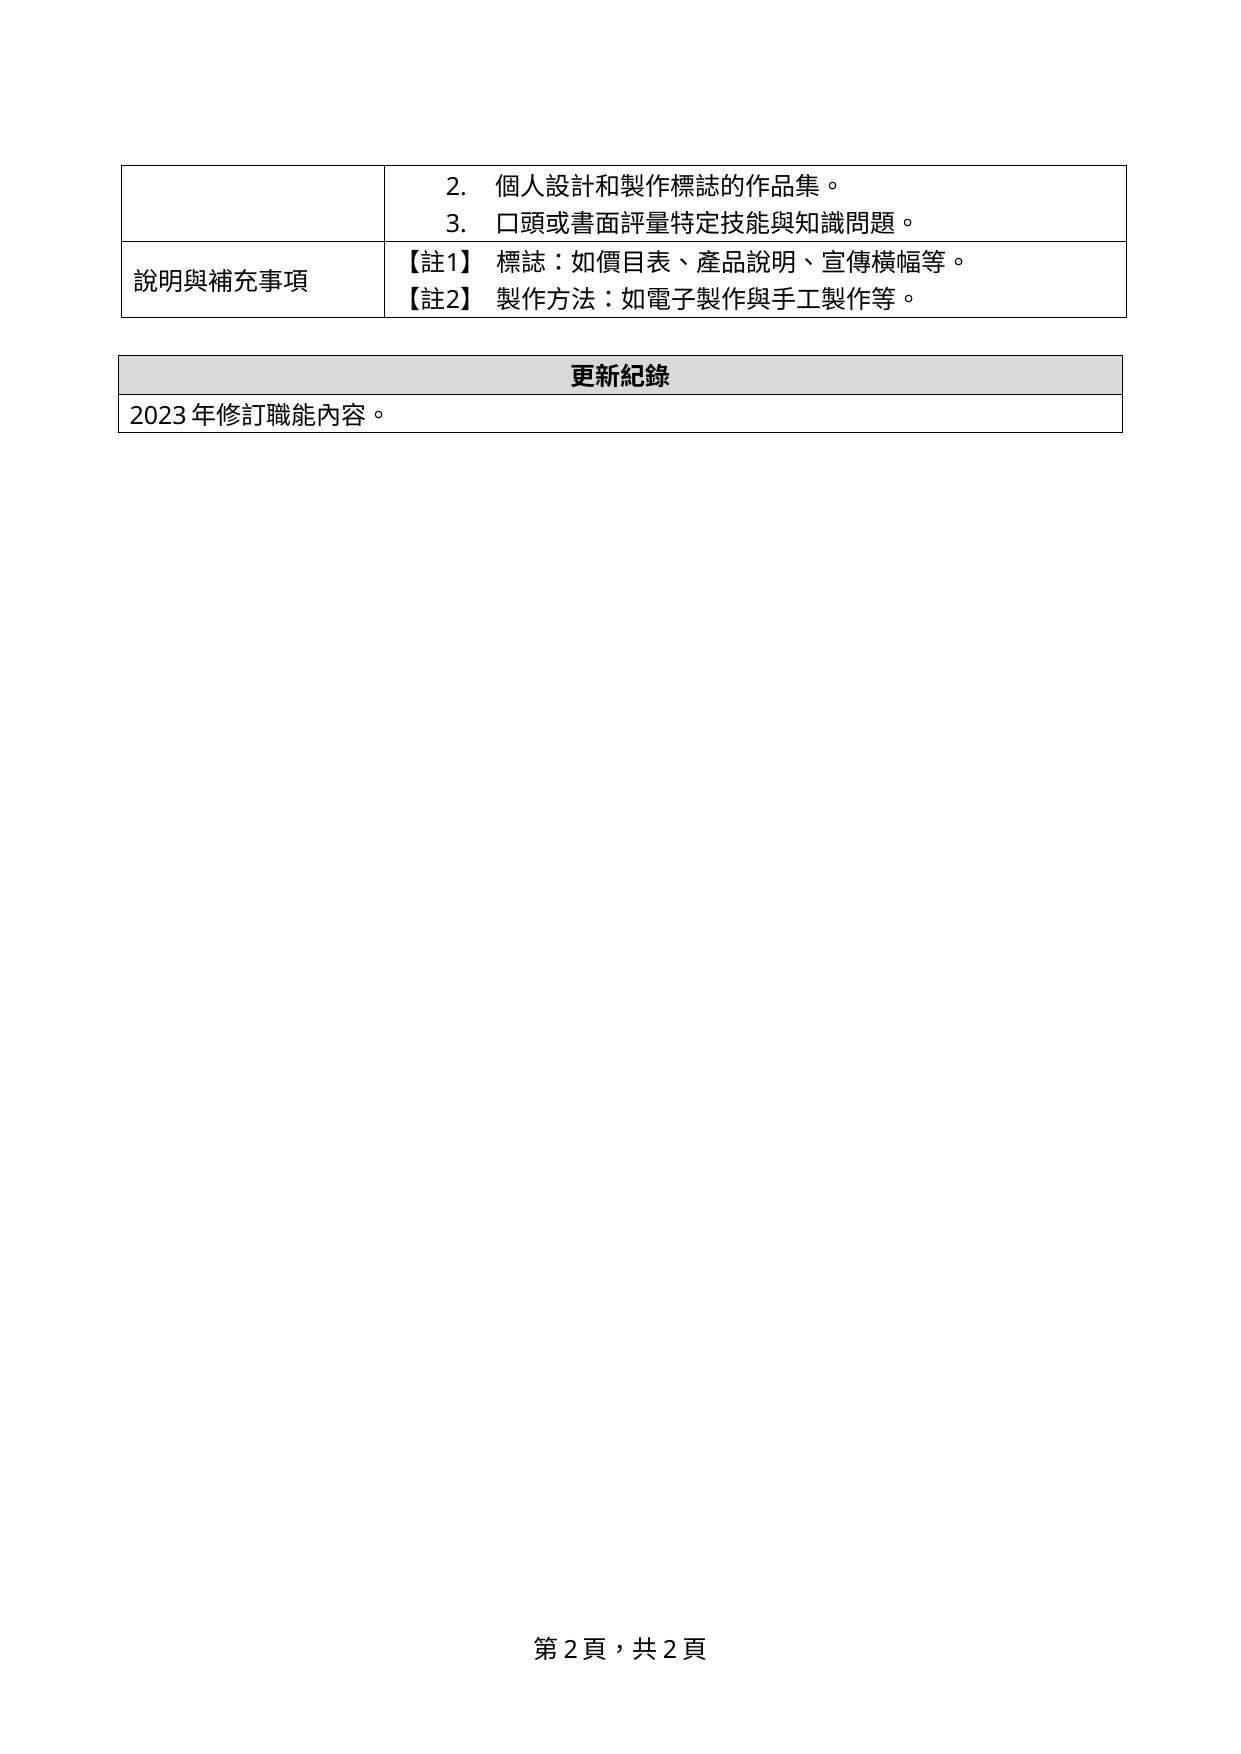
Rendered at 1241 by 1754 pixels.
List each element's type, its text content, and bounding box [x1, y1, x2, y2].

table_cell 2023年修訂職能內容。 [119, 395, 1122, 432]
table_cell 評量證據 能完成製作商品視覺陳列標誌作業。 能發展下列標誌：價目表、產品說明、宣傳橫幅等。 評量情境與資源 通用領域及特定專業資料等相關文件。 相關軟硬體設備。 於適當的模擬環境內進行評量。 視需要提供適當的學習和評量協助。 符合職業安全衛生相關法規及作業程序。 評量方法 模擬的零售專案環境。 個人設計和製作標誌的作品集。 口頭或書面評量特定技能與知識問題。 [385, 166, 1126, 241]
table_cell [122, 166, 384, 241]
table_header 更新紀錄 [119, 356, 1122, 394]
table_cell 標誌：如價目表、產品說明、宣傳橫幅等。 製作方法：如電子製作與手工製作等。 [385, 242, 1126, 317]
table_cell 說明與補充事項 [122, 242, 384, 317]
